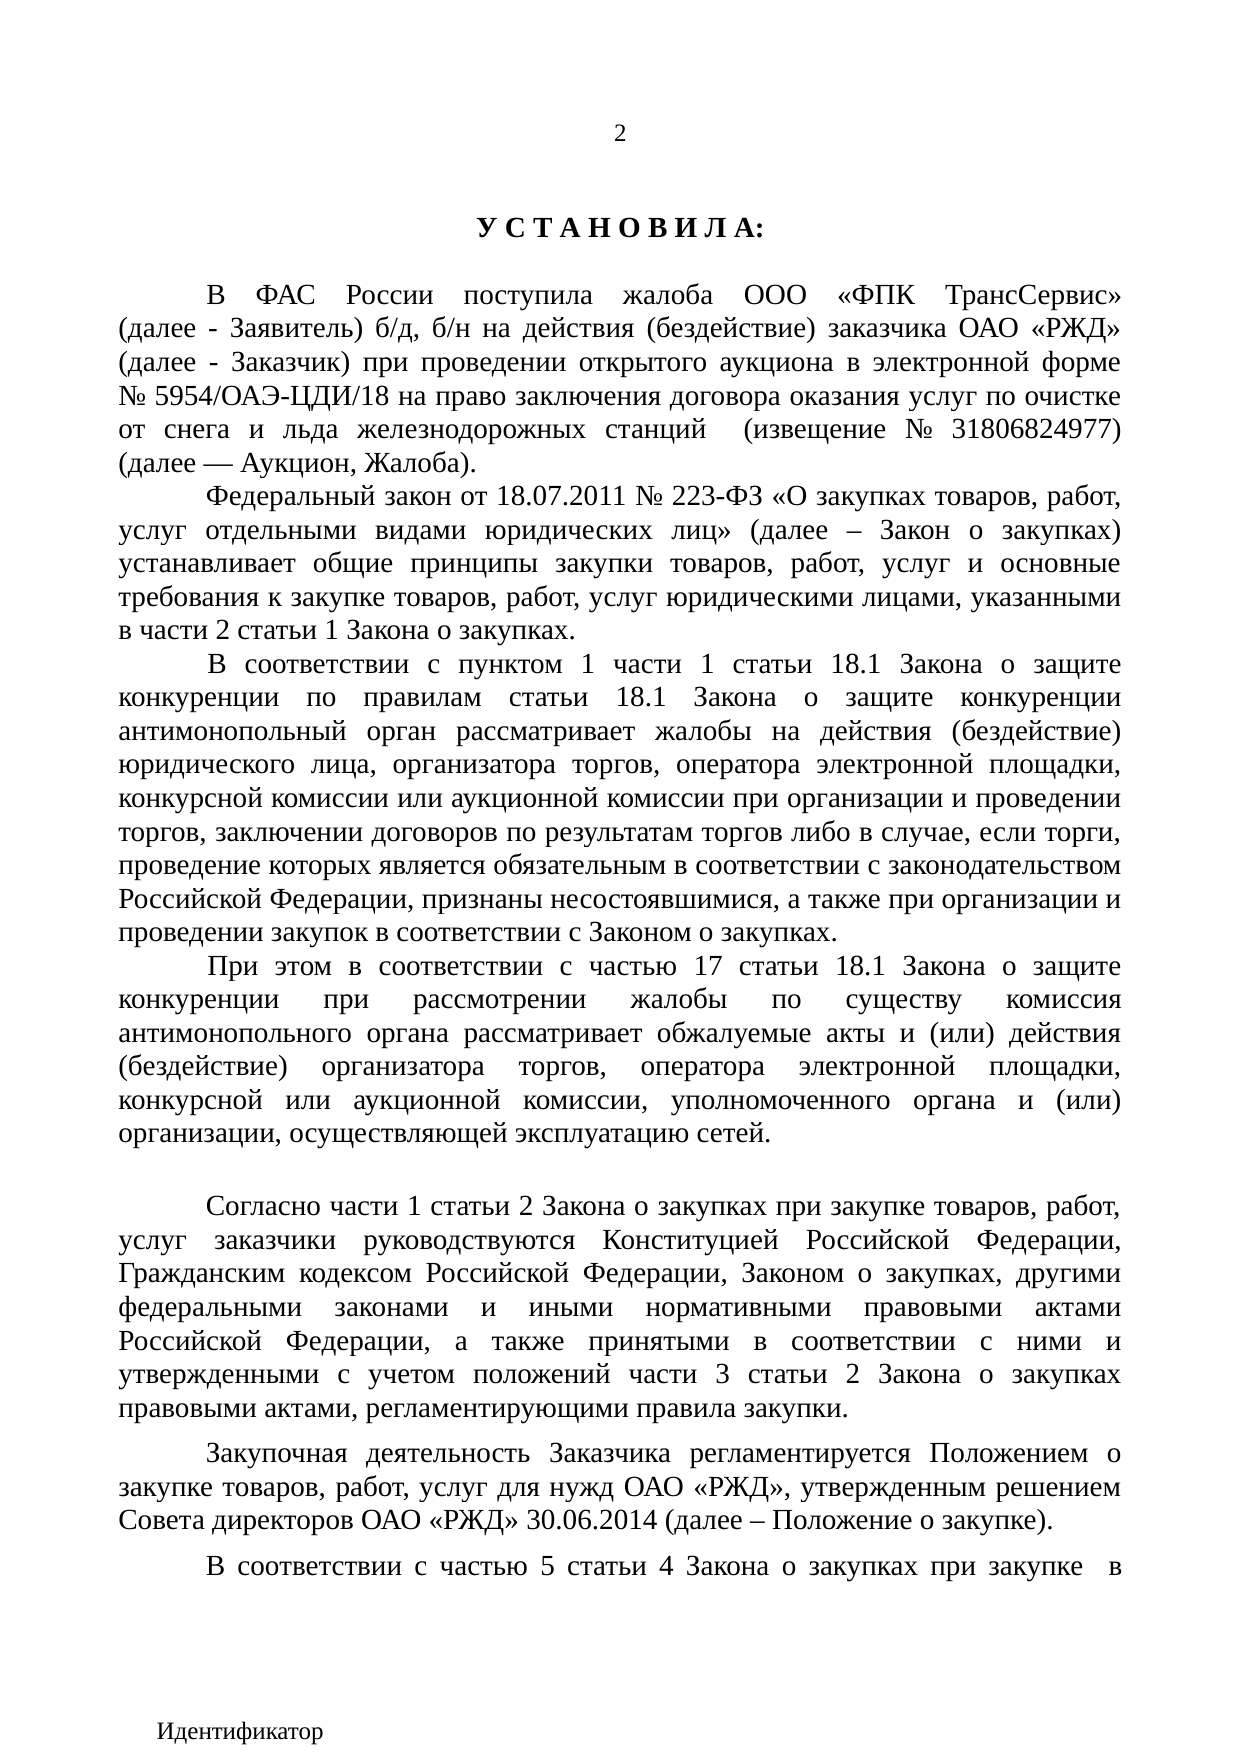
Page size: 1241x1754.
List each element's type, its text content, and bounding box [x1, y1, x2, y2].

text В ФАС России поступила жалоба ООО «ФПК ТрансСервис» (далее - Заявитель) б/д, б/н на действия (бездействие) заказчика ОАО «РЖД» (далее - Заказчик) при проведении открытого аукциона в электронной форме № 5954/ОАЭ-ЦДИ/18 на право заключения договора оказания услуг по очистке от снега и льда железнодорожных станций (извещение № 31806824977) (далее — Аукцион, Жалоба). [118, 277, 1122, 478]
text При этом в соответствии с частью 17 статьи 18.1 Закона о защите конкуренции при рассмотрении жалобы по существу комиссия антимонопольного органа рассматривает обжалуемые акты и (или) действия (бездействие) организатора торгов, оператора электронной площадки, конкурсной или аукционной комиссии, уполномоченного органа и (или) организации, осуществляющей эксплуатацию сетей. [118, 948, 1122, 1149]
text Закупочная деятельность Заказчика регламентируется Положением о закупке товаров, работ, услуг для нужд ОАО «РЖД», утвержденным решением Совета директоров ОАО «РЖД» 30.06.2014 (далее – Положение о закупке). [118, 1435, 1122, 1536]
text Согласно части 1 статьи 2 Закона о закупках при закупке товаров, работ, услуг заказчики руководствуются Конституцией Российской Федерации, Гражданским кодексом Российской Федерации, Законом о закупках, другими федеральными законами и иными нормативными правовыми актами Российской Федерации, а также принятыми в соответствии с ними и утвержденными с учетом положений части 3 статьи 2 Закона о закупках правовыми актами, регламентирующими правила закупки. [118, 1188, 1122, 1423]
text В соответствии с пунктом 1 части 1 статьи 18.1 Закона о защите конкуренции по правилам статьи 18.1 Закона о защите конкуренции антимонопольный орган рассматривает жалобы на действия (бездействие) юридического лица, организатора торгов, оператора электронной площадки, конкурсной комиссии или аукционной комиссии при организации и проведении торгов, заключении договоров по результатам торгов либо в случае, если торги, проведение которых является обязательным в соответствии с законодательством Российской Федерации, признаны несостоявшимися, а также при организации и проведении закупок в соответствии с Законом о закупках. [118, 646, 1122, 948]
text У С Т А Н О В И Л А: [118, 210, 1122, 243]
text Федеральный закон от 18.07.2011 № 223-ФЗ «О закупках товаров, работ, услуг отдельными видами юридических лиц» (далее – Закон о закупках) устанавливает общие принципы закупки товаров, работ, услуг и основные требования к закупке товаров, работ, услуг юридическими лицами, указанными в части 2 статьи 1 Закона о закупках. [118, 478, 1122, 646]
text В соответствии с частью 5 статьи 4 Закона о закупках при закупке в [118, 1548, 1122, 1581]
